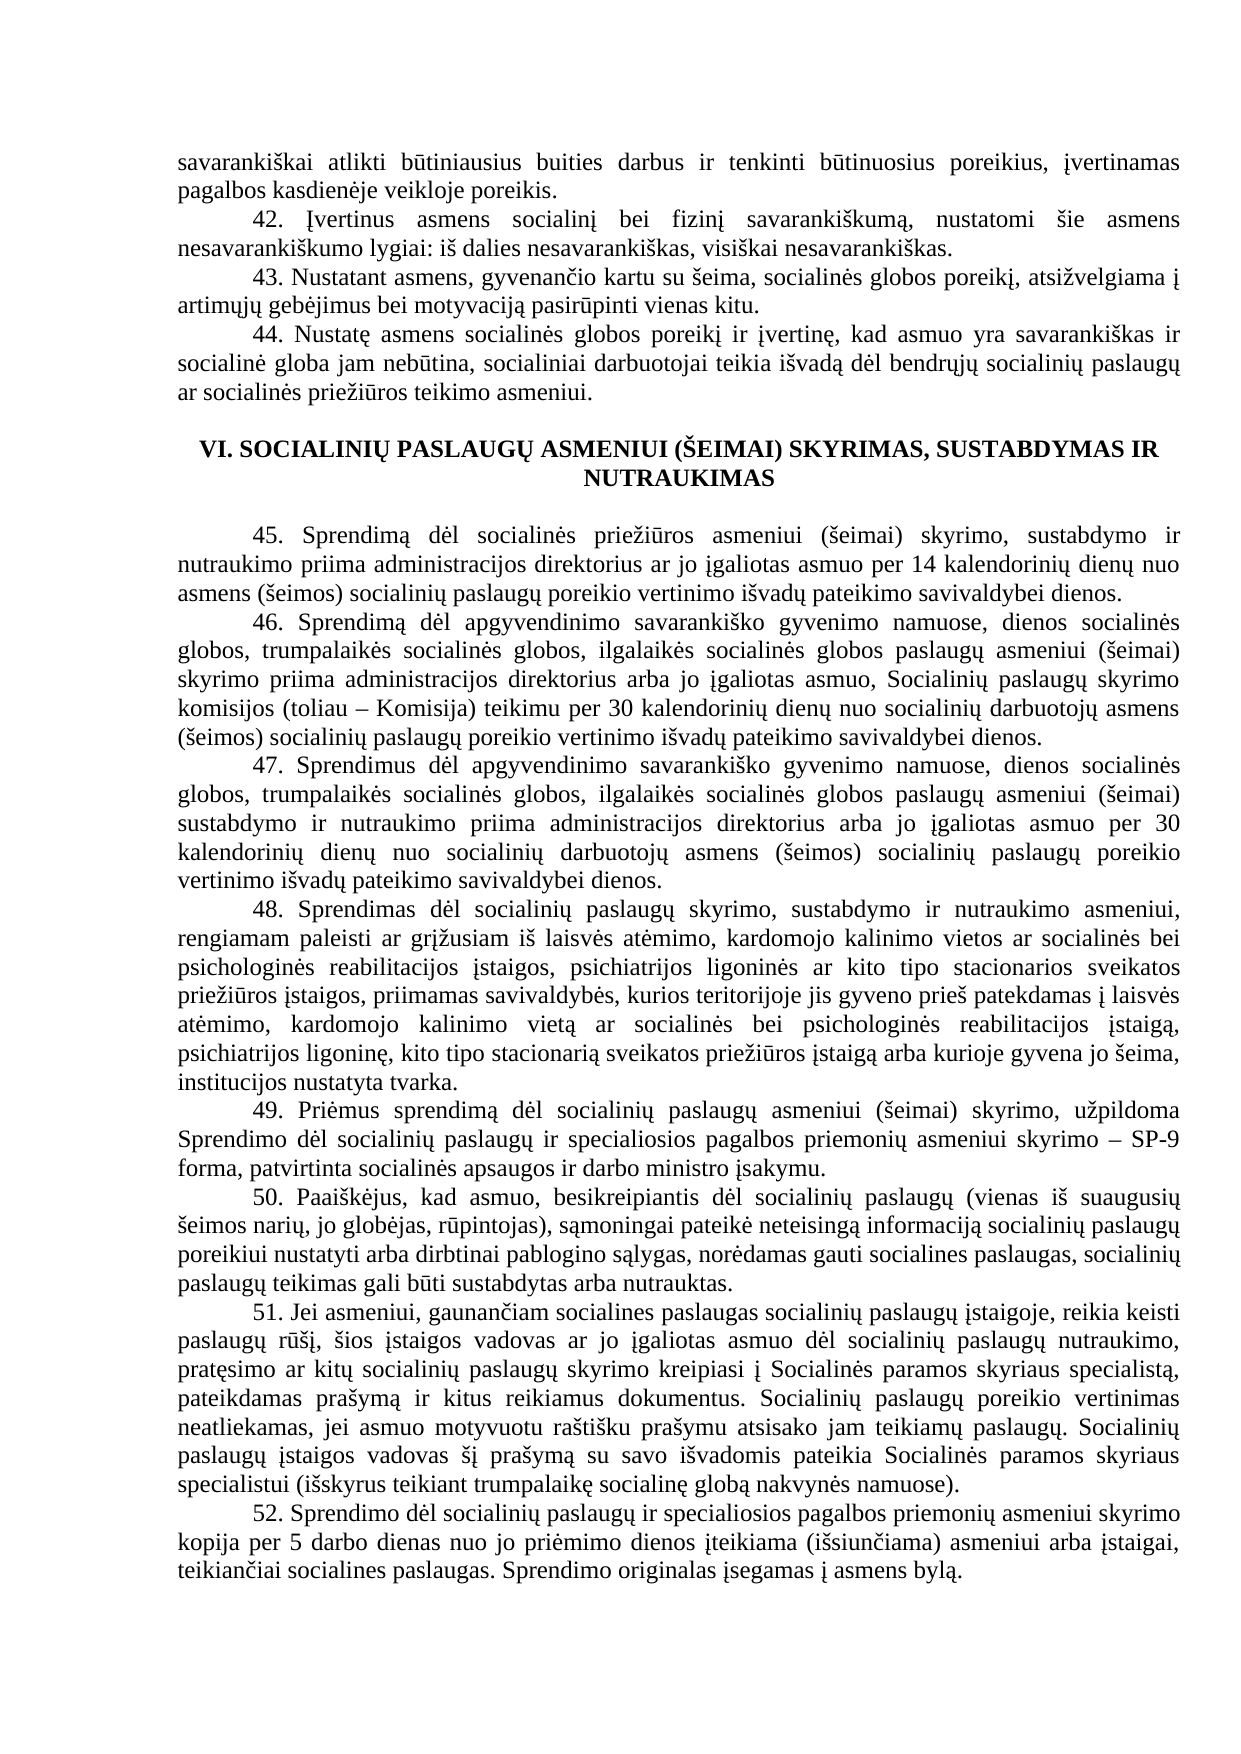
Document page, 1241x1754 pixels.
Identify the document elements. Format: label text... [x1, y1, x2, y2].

text 43. Nustatant asmens, gyvenančio kartu su šeima, socialinės globos poreikį, atsižvelgiama į artimųjų gebėjimus bei motyvaciją pasirūpinti vienas kitu. [177, 262, 1181, 319]
text 49. Priėmus sprendimą dėl socialinių paslaugų asmeniui (šeimai) skyrimo, užpildoma Sprendimo dėl socialinių paslaugų ir specialiosios pagalbos priemonių asmeniui skyrimo – SP-9 forma, patvirtinta socialinės apsaugos ir darbo ministro įsakymu. [177, 1096, 1181, 1182]
text 51. Jei asmeniui, gaunančiam socialines paslaugas socialinių paslaugų įstaigoje, reikia keisti paslaugų rūšį, šios įstaigos vadovas ar jo įgaliotas asmuo dėl socialinių paslaugų nutraukimo, pratęsimo ar kitų socialinių paslaugų skyrimo kreipiasi į Socialinės paramos skyriaus specialistą, pateikdamas prašymą ir kitus reikiamus dokumentus. Socialinių paslaugų poreikio vertinimas neatliekamas, jei asmuo motyvuotu raštišku prašymu atsisako jam teikiamų paslaugų. Socialinių paslaugų įstaigos vadovas šį prašymą su savo išvadomis pateikia Socialinės paramos skyriaus specialistui (išskyrus teikiant trumpalaikę socialinę globą nakvynės namuose). [177, 1297, 1181, 1498]
text 47. Sprendimus dėl apgyvendinimo savarankiško gyvenimo namuose, dienos socialinės globos, trumpalaikės socialinės globos, ilgalaikės socialinės globos paslaugų asmeniui (šeimai) sustabdymo ir nutraukimo priima administracijos direktorius arba jo įgaliotas asmuo per 30 kalendorinių dienų nuo socialinių darbuotojų asmens (šeimos) socialinių paslaugų poreikio vertinimo išvadų pateikimo savivaldybei dienos. [177, 751, 1181, 894]
text VI. SOCIALINIŲ PASLAUGŲ ASMENIUI (ŠEIMAI) SKYRIMAS, SUSTABDYMAS IR NUTRAUKIMAS [177, 434, 1181, 492]
text 44. Nustatę asmens socialinės globos poreikį ir įvertinę, kad asmuo yra savarankiškas ir socialinė globa jam nebūtina, socialiniai darbuotojai teikia išvadą dėl bendrųjų socialinių paslaugų ar socialinės priežiūros teikimo asmeniui. [177, 319, 1181, 406]
text 45. Sprendimą dėl socialinės priežiūros asmeniui (šeimai) skyrimo, sustabdymo ir nutraukimo priima administracijos direktorius ar jo įgaliotas asmuo per 14 kalendorinių dienų nuo asmens (šeimos) socialinių paslaugų poreikio vertinimo išvadų pateikimo savivaldybei dienos. [177, 521, 1181, 607]
text savarankiškai atlikti būtiniausius buities darbus ir tenkinti būtinuosius poreikius, įvertinamas pagalbos kasdienėje veikloje poreikis. [177, 147, 1181, 204]
text 48. Sprendimas dėl socialinių paslaugų skyrimo, sustabdymo ir nutraukimo asmeniui, rengiamam paleisti ar grįžusiam iš laisvės atėmimo, kardomojo kalinimo vietos ar socialinės bei psichologinės reabilitacijos įstaigos, psichiatrijos ligoninės ar kito tipo stacionarios sveikatos priežiūros įstaigos, priimamas savivaldybės, kurios teritorijoje jis gyveno prieš patekdamas į laisvės atėmimo, kardomojo kalinimo vietą ar socialinės bei psichologinės reabilitacijos įstaigą, psichiatrijos ligoninę, kito tipo stacionarią sveikatos priežiūros įstaigą arba kurioje gyvena jo šeima, institucijos nustatyta tvarka. [177, 894, 1181, 1096]
text 46. Sprendimą dėl apgyvendinimo savarankiško gyvenimo namuose, dienos socialinės globos, trumpalaikės socialinės globos, ilgalaikės socialinės globos paslaugų asmeniui (šeimai) skyrimo priima administracijos direktorius arba jo įgaliotas asmuo, Socialinių paslaugų skyrimo komisijos (toliau – Komisija) teikimu per 30 kalendorinių dienų nuo socialinių darbuotojų asmens (šeimos) socialinių paslaugų poreikio vertinimo išvadų pateikimo savivaldybei dienos. [177, 607, 1181, 751]
text 50. Paaiškėjus, kad asmuo, besikreipiantis dėl socialinių paslaugų (vienas iš suaugusių šeimos narių, jo globėjas, rūpintojas), sąmoningai pateikė neteisingą informaciją socialinių paslaugų poreikiui nustatyti arba dirbtinai pablogino sąlygas, norėdamas gauti socialines paslaugas, socialinių paslaugų teikimas gali būti sustabdytas arba nutrauktas. [177, 1182, 1181, 1297]
text 42. Įvertinus asmens socialinį bei fizinį savarankiškumą, nustatomi šie asmens nesavarankiškumo lygiai: iš dalies nesavarankiškas, visiškai nesavarankiškas. [177, 204, 1181, 262]
text 52. Sprendimo dėl socialinių paslaugų ir specialiosios pagalbos priemonių asmeniui skyrimo kopija per 5 darbo dienas nuo jo priėmimo dienos įteikiama (išsiunčiama) asmeniui arba įstaigai, teikiančiai socialines paslaugas. Sprendimo originalas įsegamas į asmens bylą. [177, 1498, 1181, 1584]
